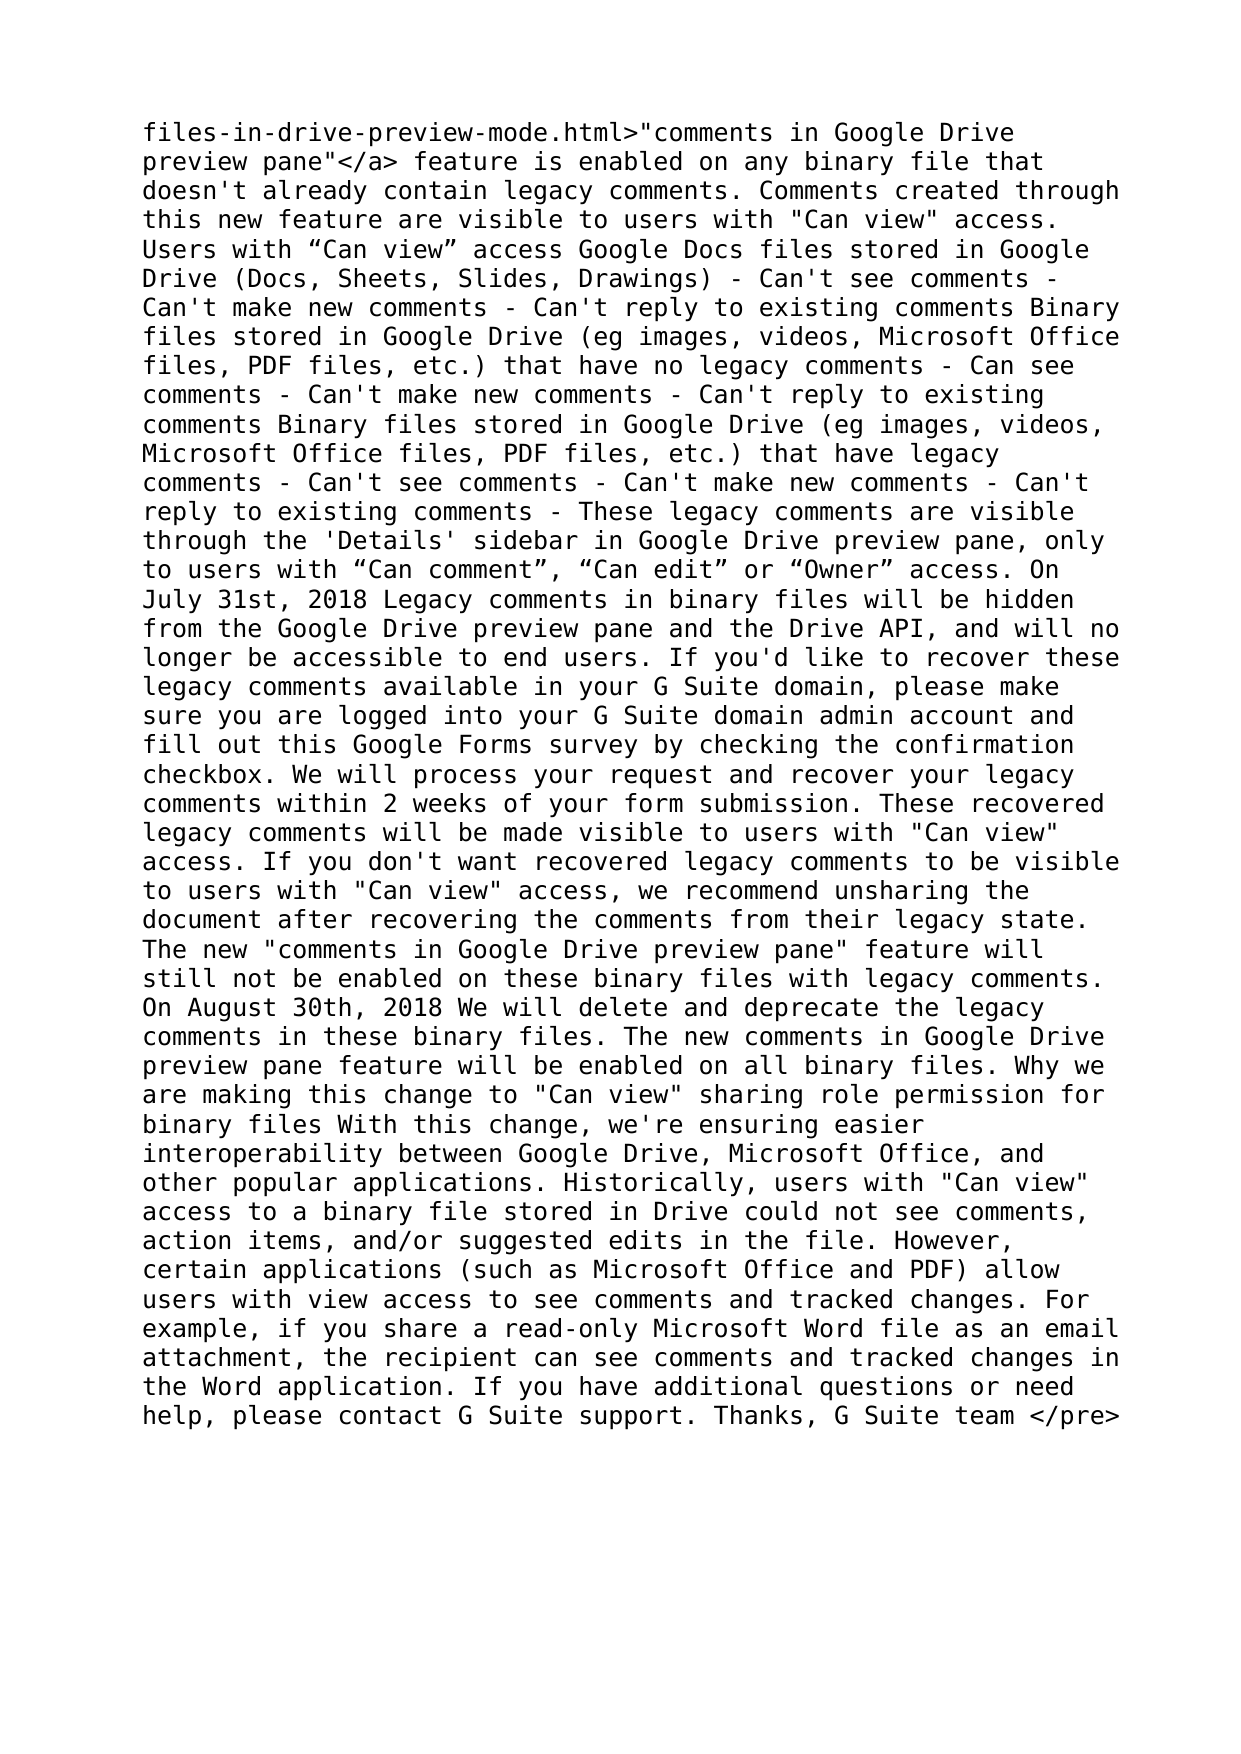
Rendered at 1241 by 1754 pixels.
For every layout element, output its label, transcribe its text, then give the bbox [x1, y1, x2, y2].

list files-in-drive-preview-mode.html>"comments in Google Drive preview pane"</a> feature is enabled on any binary file that doesn't already contain legacy comments. Comments created through this new feature are visible to users with "Can view" access. Users with “Can view” access Google Docs files stored in Google Drive (Docs, Sheets, Slides, Drawings) - Can't see comments - Can't make new comments - Can't reply to existing comments Binary files stored in Google Drive (eg images, videos, Microsoft Office files, PDF files, etc.) that have no legacy comments - Can see comments - Can't make new comments - Can't reply to existing comments Binary files stored in Google Drive (eg images, videos, Microsoft Office files, PDF files, etc.) that have legacy comments - Can't see comments - Can't make new comments - Can't reply to existing comments - These legacy comments are visible through the 'Details' sidebar in Google Drive preview pane, only to users with “Can comment”, “Can edit” or “Owner” access. On July 31st, 2018 Legacy comments in binary files will be hidden from the Google Drive preview pane and the Drive API, and will no longer be accessible to end users. If you'd like to recover these legacy comments available in your G Suite domain, please make sure you are logged into your G Suite domain admin account and fill out this Google Forms survey by checking the confirmation checkbox. We will process your request and recover your legacy comments within 2 weeks of your form submission. These recovered legacy comments will be made visible to users with "Can view" access. If you don't want recovered legacy comments to be visible to users with "Can view" access, we recommend unsharing the document after recovering the comments from their legacy state. The new "comments in Google Drive preview pane" feature will still not be enabled on these binary files with legacy comments. On August 30th, 2018 We will delete and deprecate the legacy comments in these binary files. The new comments in Google Drive preview pane feature will be enabled on all binary files. Why we are making this change to "Can view" sharing role permission for binary files With this change, we're ensuring easier interoperability between Google Drive, Microsoft Office, and other popular applications. Historically, users with "Can view" access to a binary file stored in Drive could not see comments, action items, and/or suggested edits in the file. However, certain applications (such as Microsoft Office and PDF) allow users with view access to see comments and tracked changes. For example, if you share a read-only Microsoft Word file as an email attachment, the recipient can see comments and tracked changes in the Word application. If you have additional questions or need help, please contact G Suite support. Thanks, G Suite team </pre> [118, 118, 1122, 1431]
